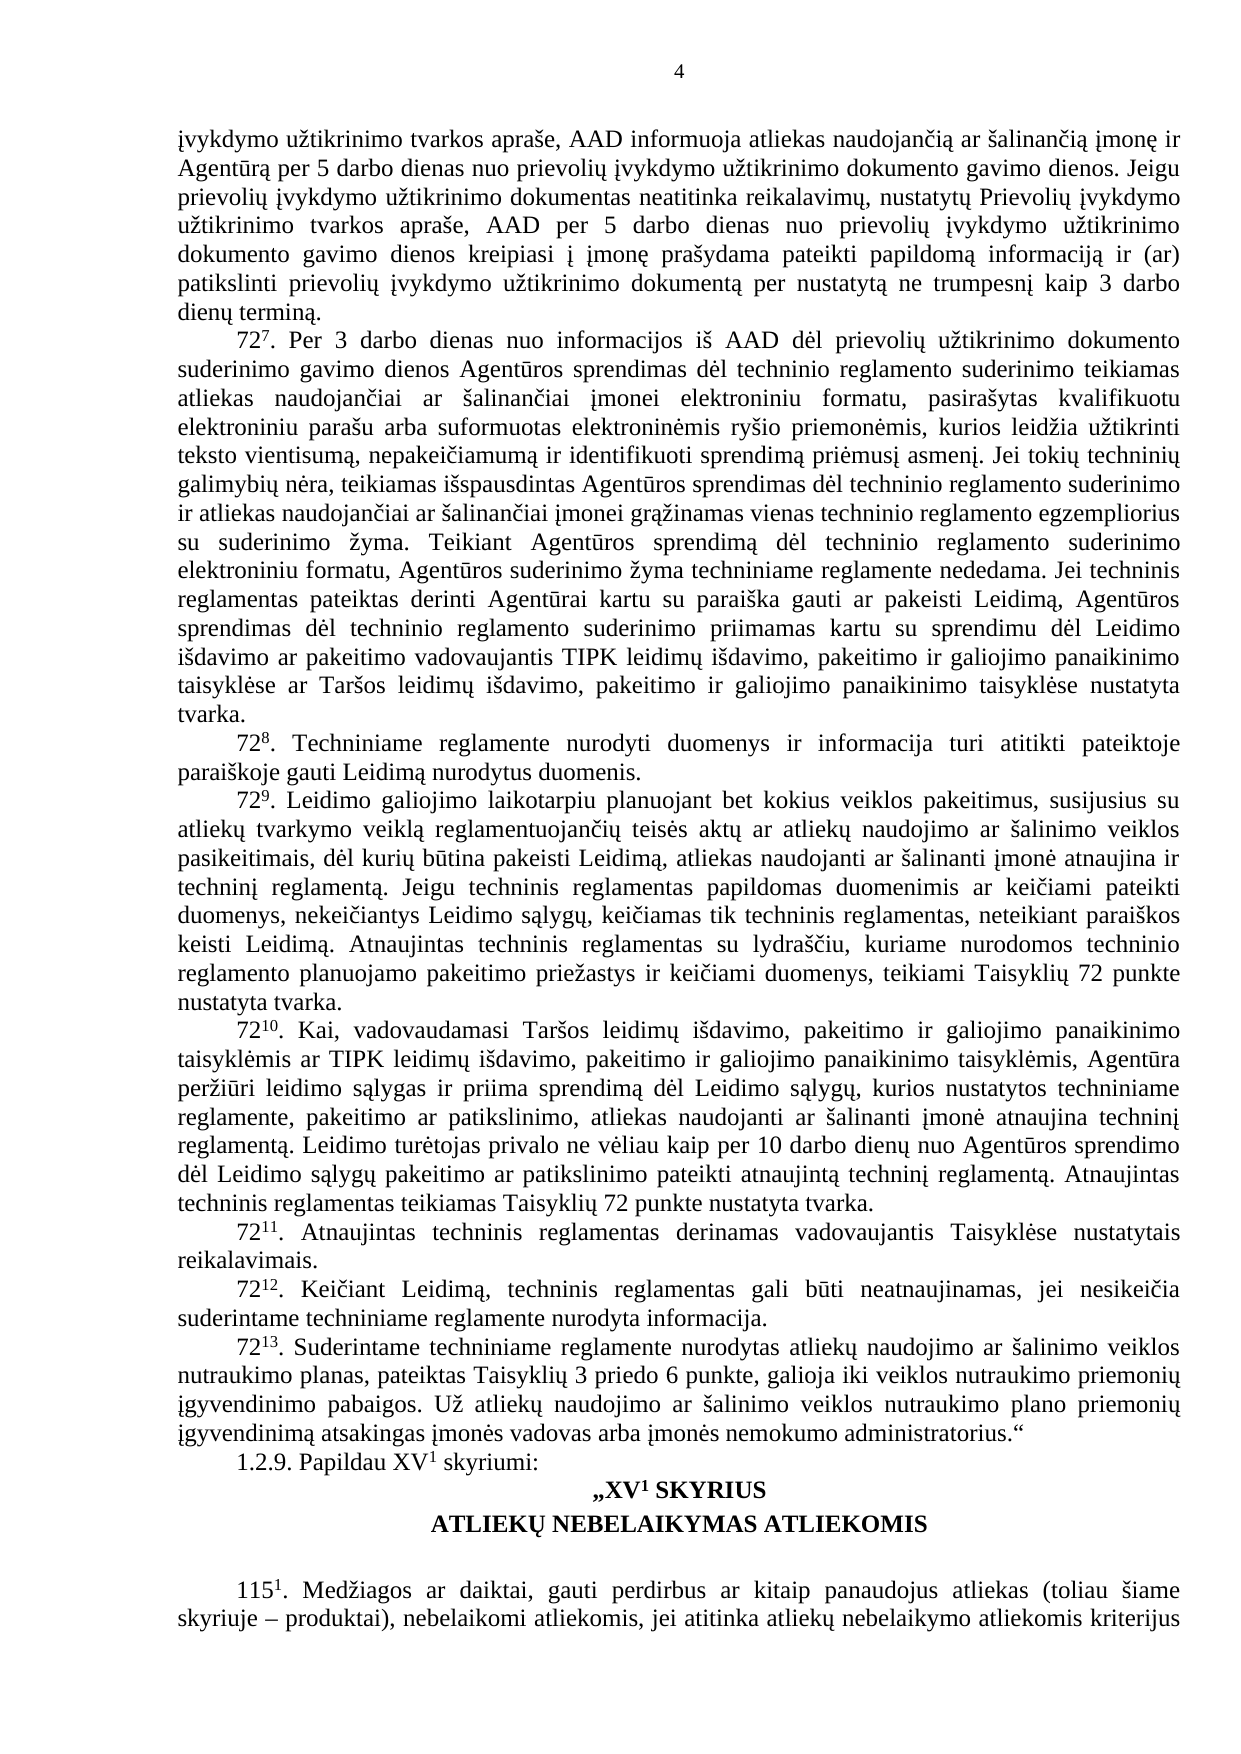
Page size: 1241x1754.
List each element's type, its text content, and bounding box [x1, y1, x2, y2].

text 729. Leidimo galiojimo laikotarpiu planuojant bet kokius veiklos pakeitimus, susijusius su atliekų tvarkymo veiklą reglamentuojančių teisės aktų ar atliekų naudojimo ar šalinimo veiklos pasikeitimais, dėl kurių būtina pakeisti Leidimą, atliekas naudojanti ar šalinanti įmonė atnaujina ir techninį reglamentą. Jeigu techninis reglamentas papildomas duomenimis ar keičiami pateikti duomenys, nekeičiantys Leidimo sąlygų, keičiamas tik techninis reglamentas, neteikiant paraiškos keisti Leidimą. Atnaujintas techninis reglamentas su lydraščiu, kuriame nurodomos techninio reglamento planuojamo pakeitimo priežastys ir keičiami duomenys, teikiami Taisyklių 72 punkte nustatyta tvarka. [177, 786, 1181, 1016]
text 727. Per 3 darbo dienas nuo informacijos iš AAD dėl prievolių užtikrinimo dokumento suderinimo gavimo dienos Agentūros sprendimas dėl techninio reglamento suderinimo teikiamas atliekas naudojančiai ar šalinančiai įmonei elektroniniu formatu, pasirašytas kvalifikuotu elektroniniu parašu arba suformuotas elektroninėmis ryšio priemonėmis, kurios leidžia užtikrinti teksto vientisumą, nepakeičiamumą ir identifikuoti sprendimą priėmusį asmenį. Jei tokių techninių galimybių nėra, teikiamas išspausdintas Agentūros sprendimas dėl techninio reglamento suderinimo ir atliekas naudojančiai ar šalinančiai įmonei grąžinamas vienas techninio reglamento egzempliorius su suderinimo žyma. Teikiant Agentūros sprendimą dėl techninio reglamento suderinimo elektroniniu formatu, Agentūros suderinimo žyma techniniame reglamente nededama. Jei techninis reglamentas pateiktas derinti Agentūrai kartu su paraiška gauti ar pakeisti Leidimą, Agentūros sprendimas dėl techninio reglamento suderinimo priimamas kartu su sprendimu dėl Leidimo išdavimo ar pakeitimo vadovaujantis TIPK leidimų išdavimo, pakeitimo ir galiojimo panaikinimo taisyklėse ar Taršos leidimų išdavimo, pakeitimo ir galiojimo panaikinimo taisyklėse nustatyta tvarka. [177, 326, 1181, 728]
text 728. Techniniame reglamente nurodyti duomenys ir informacija turi atitikti pateiktoje paraiškoje gauti Leidimą nurodytus duomenis. [177, 728, 1181, 786]
text 7211. Atnaujintas techninis reglamentas derinamas vadovaujantis Taisyklėse nustatytais reikalavimais. [177, 1217, 1181, 1274]
text 7210. Kai, vadovaudamasi Taršos leidimų išdavimo, pakeitimo ir galiojimo panaikinimo taisyklėmis ar TIPK leidimų išdavimo, pakeitimo ir galiojimo panaikinimo taisyklėmis, Agentūra peržiūri leidimo sąlygas ir priima sprendimą dėl Leidimo sąlygų, kurios nustatytos techniniame reglamente, pakeitimo ar patikslinimo, atliekas naudojanti ar šalinanti įmonė atnaujina techninį reglamentą. Leidimo turėtojas privalo ne vėliau kaip per 10 darbo dienų nuo Agentūros sprendimo dėl Leidimo sąlygų pakeitimo ar patikslinimo pateikti atnaujintą techninį reglamentą. Atnaujintas techninis reglamentas teikiamas Taisyklių 72 punkte nustatyta tvarka. [177, 1016, 1181, 1217]
text 7212. Keičiant Leidimą, techninis reglamentas gali būti neatnaujinamas, jei nesikeičia suderintame techniniame reglamente nurodyta informacija. [177, 1274, 1181, 1332]
text 1.2.9. Papildau XV1 skyriumi: [177, 1447, 1181, 1476]
text įvykdymo užtikrinimo tvarkos apraše, AAD informuoja atliekas naudojančią ar šalinančią įmonę ir Agentūrą per 5 darbo dienas nuo prievolių įvykdymo užtikrinimo dokumento gavimo dienos. Jeigu prievolių įvykdymo užtikrinimo dokumentas neatitinka reikalavimų, nustatytų Prievolių įvykdymo užtikrinimo tvarkos apraše, AAD per 5 darbo dienas nuo prievolių įvykdymo užtikrinimo dokumento gavimo dienos kreipiasi į įmonę prašydama pateikti papildomą informaciją ir (ar) patikslinti prievolių įvykdymo užtikrinimo dokumentą per nustatytą ne trumpesnį kaip 3 darbo dienų terminą. [177, 124, 1181, 326]
text „XV1 SKYRIUS [177, 1476, 1181, 1504]
text ATLIEKŲ NEBELAIKYMAS ATLIEKOMIS [177, 1509, 1181, 1537]
text 1151. Medžiagos ar daiktai, gauti perdirbus ar kitaip panaudojus atliekas (toliau šiame skyriuje – produktai), nebelaikomi atliekomis, jei atitinka atliekų nebelaikymo atliekomis kriterijus [177, 1575, 1181, 1632]
text 7213. Suderintame techniniame reglamente nurodytas atliekų naudojimo ar šalinimo veiklos nutraukimo planas, pateiktas Taisyklių 3 priedo 6 punkte, galioja iki veiklos nutraukimo priemonių įgyvendinimo pabaigos. Už atliekų naudojimo ar šalinimo veiklos nutraukimo plano priemonių įgyvendinimą atsakingas įmonės vadovas arba įmonės nemokumo administratorius.“ [177, 1332, 1181, 1447]
